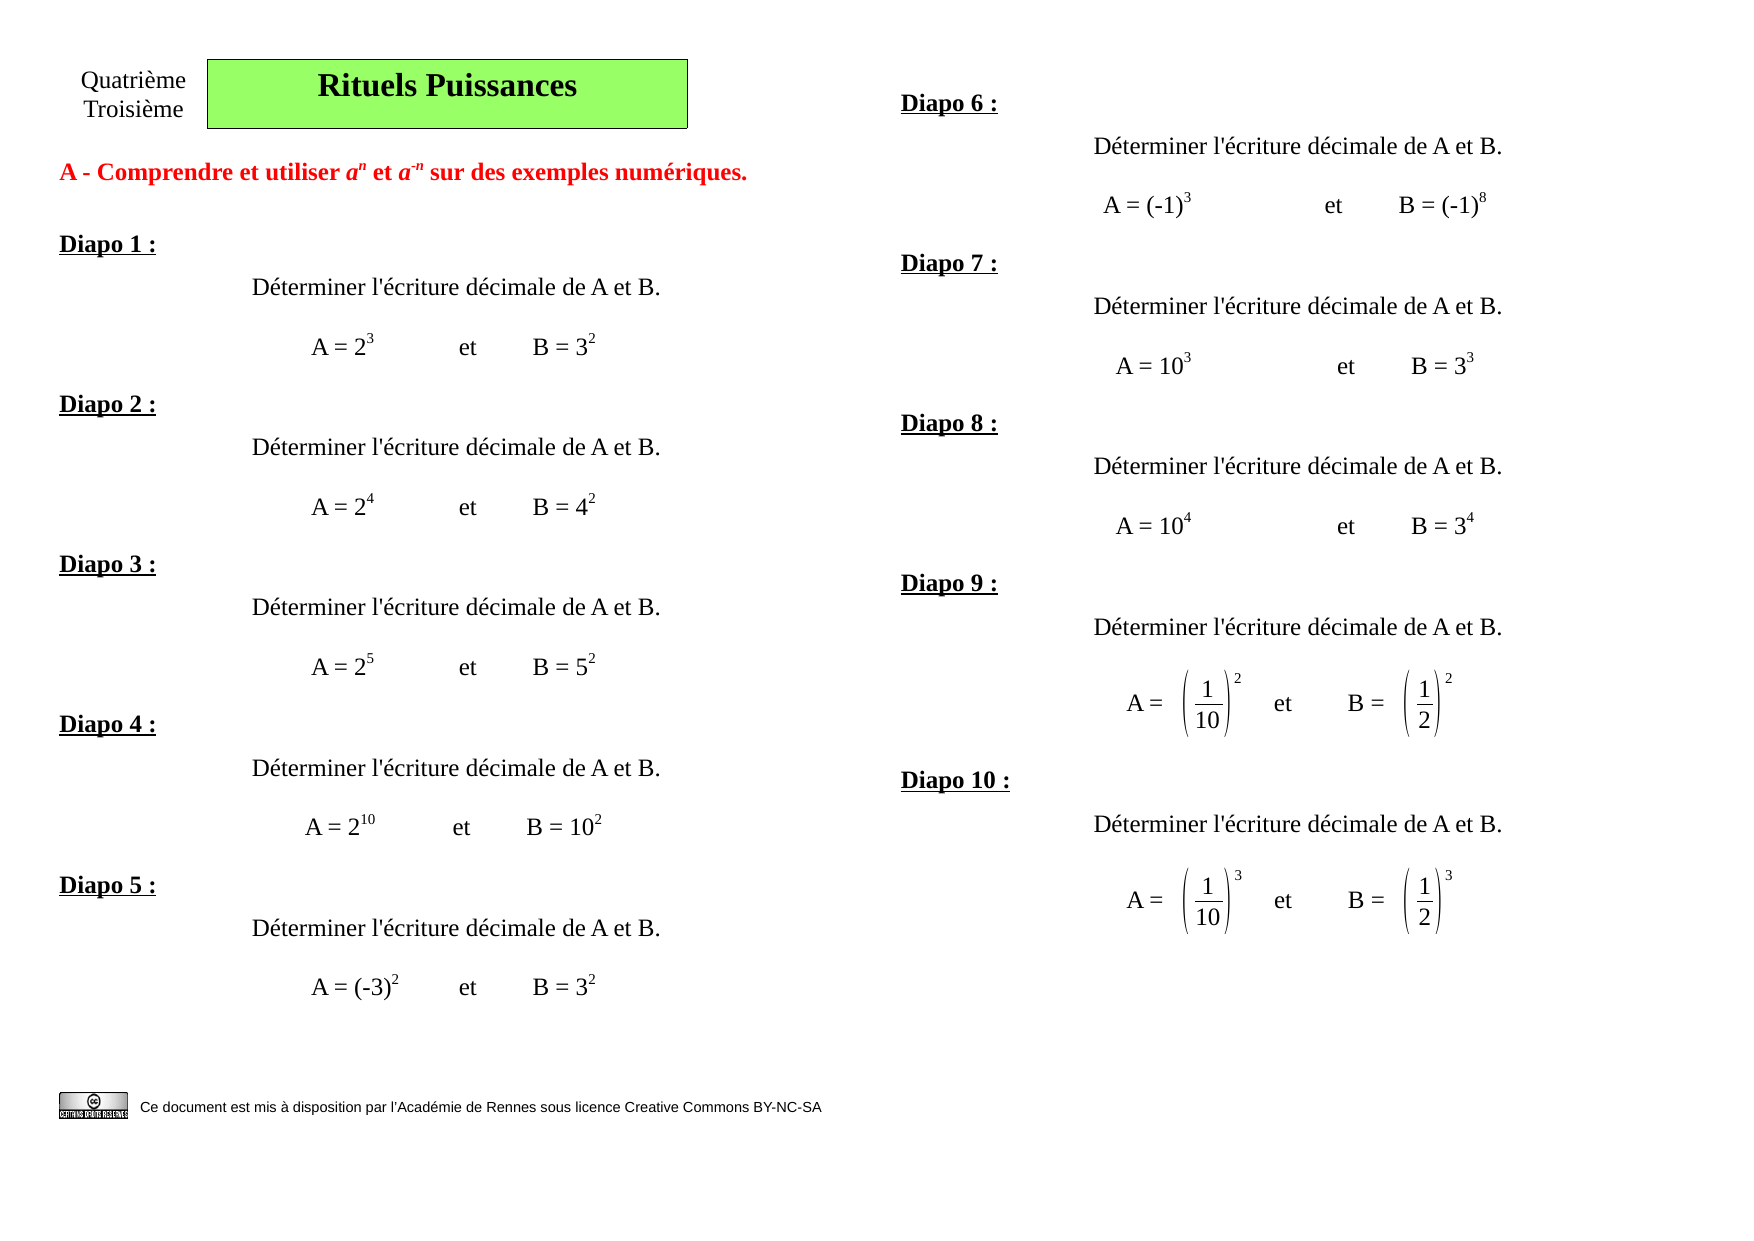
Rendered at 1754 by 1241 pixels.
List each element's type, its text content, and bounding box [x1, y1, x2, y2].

text Diapo 10 : [901, 766, 1695, 794]
table_header Quatrième Troisième [59, 59, 207, 128]
text Diapo 1 : [59, 229, 853, 258]
text Déterminer l'écriture décimale de A et B. [901, 451, 1695, 480]
text Déterminer l'écriture décimale de A et B. [59, 592, 853, 621]
text A = 103 et B = 33 [901, 349, 1695, 379]
text Diapo 6 : [901, 88, 1695, 117]
text A = 24 et B = 42 [59, 490, 853, 521]
text A - Comprendre et utiliser an et a-n sur des exemples numériques. [59, 157, 853, 186]
text A = 104 et B = 34 [901, 509, 1695, 540]
text A = 23 et B = 32 [59, 329, 853, 360]
text Diapo 5 : [59, 870, 853, 898]
text Déterminer l'écriture décimale de A et B. [901, 291, 1695, 320]
text Déterminer l'écriture décimale de A et B. [59, 913, 853, 942]
text Diapo 9 : [901, 568, 1695, 597]
text A = et B = [901, 866, 1695, 934]
text A = 25 et B = 52 [59, 650, 853, 681]
text A = (-1)3 et B = (-1)8 [901, 188, 1695, 219]
text Diapo 4 : [59, 709, 853, 738]
table_header Rituels Puissances [208, 60, 687, 128]
text Diapo 7 : [901, 248, 1695, 277]
text Déterminer l'écriture décimale de A et B. [901, 809, 1695, 837]
text Diapo 2 : [59, 389, 853, 418]
text A = 210 et B = 102 [59, 810, 853, 841]
text Déterminer l'écriture décimale de A et B. [59, 272, 853, 301]
text Diapo 8 : [901, 408, 1695, 437]
text Diapo 3 : [59, 549, 853, 578]
table_header [688, 59, 854, 128]
text Déterminer l'écriture décimale de A et B. [59, 753, 853, 781]
text A = et B = [901, 669, 1695, 737]
text A = (-3)2 et B = 32 [59, 970, 853, 1001]
text Déterminer l'écriture décimale de A et B. [59, 432, 853, 461]
text Déterminer l'écriture décimale de A et B. [901, 131, 1695, 160]
text Déterminer l'écriture décimale de A et B. [901, 612, 1695, 640]
picture [59, 1092, 128, 1119]
